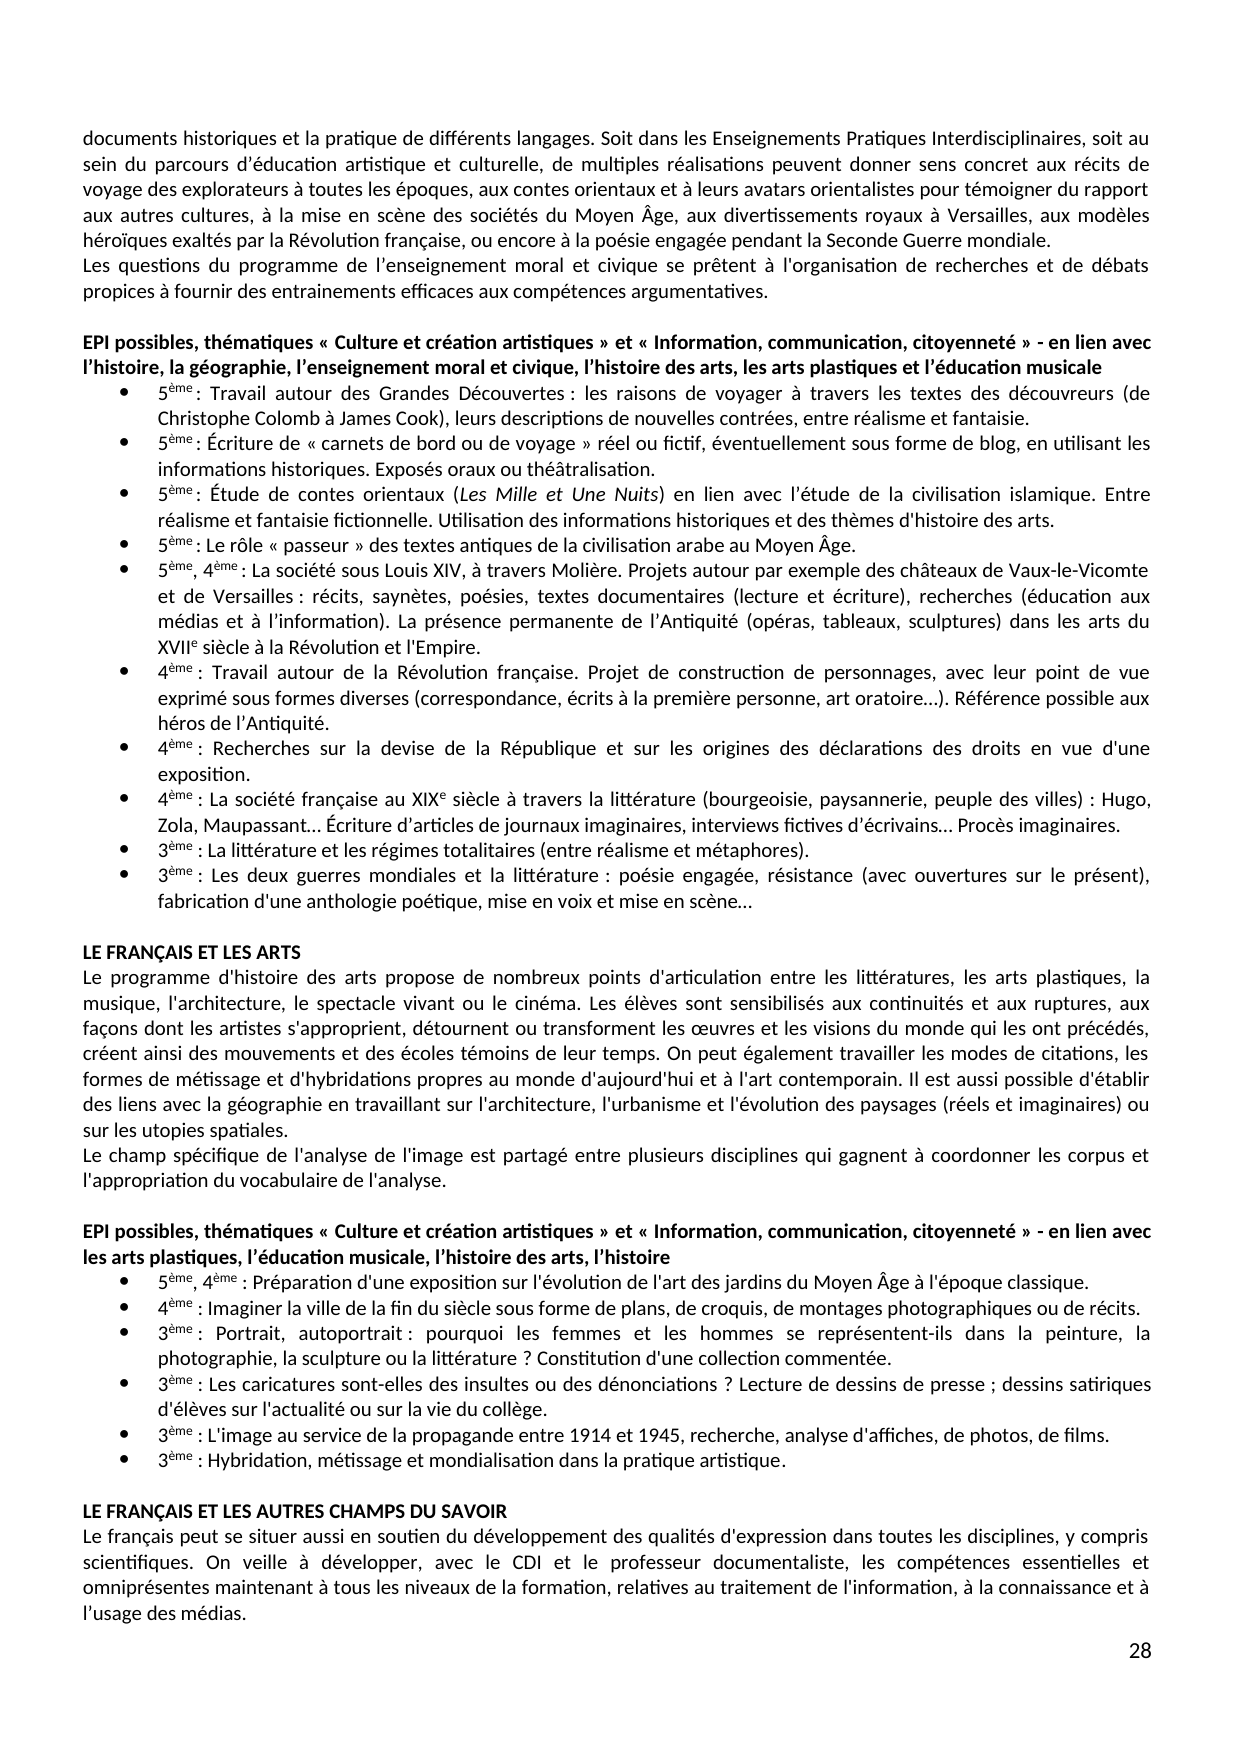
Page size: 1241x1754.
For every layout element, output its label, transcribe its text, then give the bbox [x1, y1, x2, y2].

list 3ème : Les deux guerres mondiales et la littérature : poésie engagée, résistance (avec ouvertures sur le présent), fabrication d'une anthologie poétique, mise en voix et mise en scène… [120, 863, 1152, 913]
list 3ème : La littérature et les régimes totalitaires (entre réalisme et métaphores). [120, 837, 1152, 863]
list 5ème : Travail autour des Grandes Découvertes : les raisons de voyager à travers les textes des découvreurs (de Christophe Colomb à James Cook), leurs descriptions de nouvelles contrées, entre réalisme et fantaisie. [120, 380, 1152, 431]
text Les questions du programme de l’enseignement moral et civique se prêtent à l'organisation de recherches et de débats propices à fournir des entrainements efficaces aux compétences argumentatives. [83, 253, 1152, 303]
list 3ème : Portrait, autoportrait : pourquoi les femmes et les hommes se représentent-ils dans la peinture, la photographie, la sculpture ou la littérature ? Constitution d'une collection commentée. [120, 1320, 1152, 1371]
list 4ème : Travail autour de la Révolution française. Projet de construction de personnages, avec leur point de vue exprimé sous formes diverses (correspondance, écrits à la première personne, art oratoire…). Référence possible aux héros de l’Antiquité. [120, 659, 1152, 736]
list 5ème, 4ème : Préparation d'une exposition sur l'évolution de l'art des jardins du Moyen Âge à l'époque classique. [120, 1269, 1152, 1295]
text Le français peut se situer aussi en soutien du développement des qualités d'expression dans toutes les disciplines, y compris scientifiques. On veille à développer, avec le CDI et le professeur documentaliste, les compétences essentielles et omniprésentes maintenant à tous les niveaux de la formation, relatives au traitement de l'information, à la connaissance et à l’usage des médias. [83, 1523, 1152, 1625]
text LE FRANÇAIS ET LES AUTRES CHAMPS DU SAVOIR [83, 1498, 1152, 1523]
text Le programme d'histoire des arts propose de nombreux points d'articulation entre les littératures, les arts plastiques, la musique, l'architecture, le spectacle vivant ou le cinéma. Les élèves sont sensibilisés aux continuités et aux ruptures, aux façons dont les artistes s'approprient, détournent ou transforment les œuvres et les visions du monde qui les ont précédés, créent ainsi des mouvements et des écoles témoins de leur temps. On peut également travailler les modes de citations, les formes de métissage et d'hybridations propres au monde d'aujourd'hui et à l'art contemporain. Il est aussi possible d'établir des liens avec la géographie en travaillant sur l'architecture, l'urbanisme et l'évolution des paysages (réels et imaginaires) ou sur les utopies spatiales. [83, 964, 1152, 1142]
text Le champ spécifique de l'analyse de l'image est partagé entre plusieurs disciplines qui gagnent à coordonner les corpus et l'appropriation du vocabulaire de l'analyse. [83, 1142, 1152, 1193]
list 4ème : La société française au XIXe siècle à travers la littérature (bourgeoisie, paysannerie, peuple des villes) : Hugo, Zola, Maupassant… Écriture d’articles de journaux imaginaires, interviews fictives d’écrivains… Procès imaginaires. [120, 786, 1152, 837]
list 4ème : Imaginer la ville de la fin du siècle sous forme de plans, de croquis, de montages photographiques ou de récits. [120, 1295, 1152, 1320]
text documents historiques et la pratique de différents langages. Soit dans les Enseignements Pratiques Interdisciplinaires, soit au sein du parcours d’éducation artistique et culturelle, de multiples réalisations peuvent donner sens concret aux récits de voyage des explorateurs à toutes les époques, aux contes orientaux et à leurs avatars orientalistes pour témoigner du rapport aux autres cultures, à la mise en scène des sociétés du Moyen Âge, aux divertissements royaux à Versailles, aux modèles héroïques exaltés par la Révolution française, ou encore à la poésie engagée pendant la Seconde Guerre mondiale. [83, 126, 1152, 253]
text EPI possibles, thématiques « Culture et création artistiques » et « Information, communication, citoyenneté » - en lien avec les arts plastiques, l’éducation musicale, l’histoire des arts, l’histoire [83, 1218, 1152, 1269]
list 3ème : Hybridation, métissage et mondialisation dans la pratique artistique. [120, 1447, 1152, 1473]
list 3ème : Les caricatures sont-elles des insultes ou des dénonciations ? Lecture de dessins de presse ; dessins satiriques d'élèves sur l'actualité ou sur la vie du collège. [120, 1371, 1152, 1422]
list 4ème : Recherches sur la devise de la République et sur les origines des déclarations des droits en vue d'une exposition. [120, 736, 1152, 786]
list 5ème : Étude de contes orientaux (Les Mille et Une Nuits) en lien avec l’étude de la civilisation islamique. Entre réalisme et fantaisie fictionnelle. Utilisation des informations historiques et des thèmes d'histoire des arts. [120, 481, 1152, 532]
list 5ème : Le rôle « passeur » des textes antiques de la civilisation arabe au Moyen Âge. [120, 532, 1152, 558]
list 3ème : L'image au service de la propagande entre 1914 et 1945, recherche, analyse d'affiches, de photos, de films. [120, 1422, 1152, 1447]
list 5ème : Écriture de « carnets de bord ou de voyage » réel ou fictif, éventuellement sous forme de blog, en utilisant les informations historiques. Exposés oraux ou théâtralisation. [120, 431, 1152, 481]
list 5ème, 4ème : La société sous Louis XIV, à travers Molière. Projets autour par exemple des châteaux de Vaux-le-Vicomte et de Versailles : récits, saynètes, poésies, textes documentaires (lecture et écriture), recherches (éducation aux médias et à l’information). La présence permanente de l’Antiquité (opéras, tableaux, sculptures) dans les arts du XVIIe siècle à la Révolution et l'Empire. [120, 558, 1152, 659]
text EPI possibles, thématiques « Culture et création artistiques » et « Information, communication, citoyenneté » - en lien avec l’histoire, la géographie, l’enseignement moral et civique, l’histoire des arts, les arts plastiques et l’éducation musicale [83, 329, 1152, 380]
text LE FRANÇAIS ET LES ARTS [83, 939, 1152, 964]
